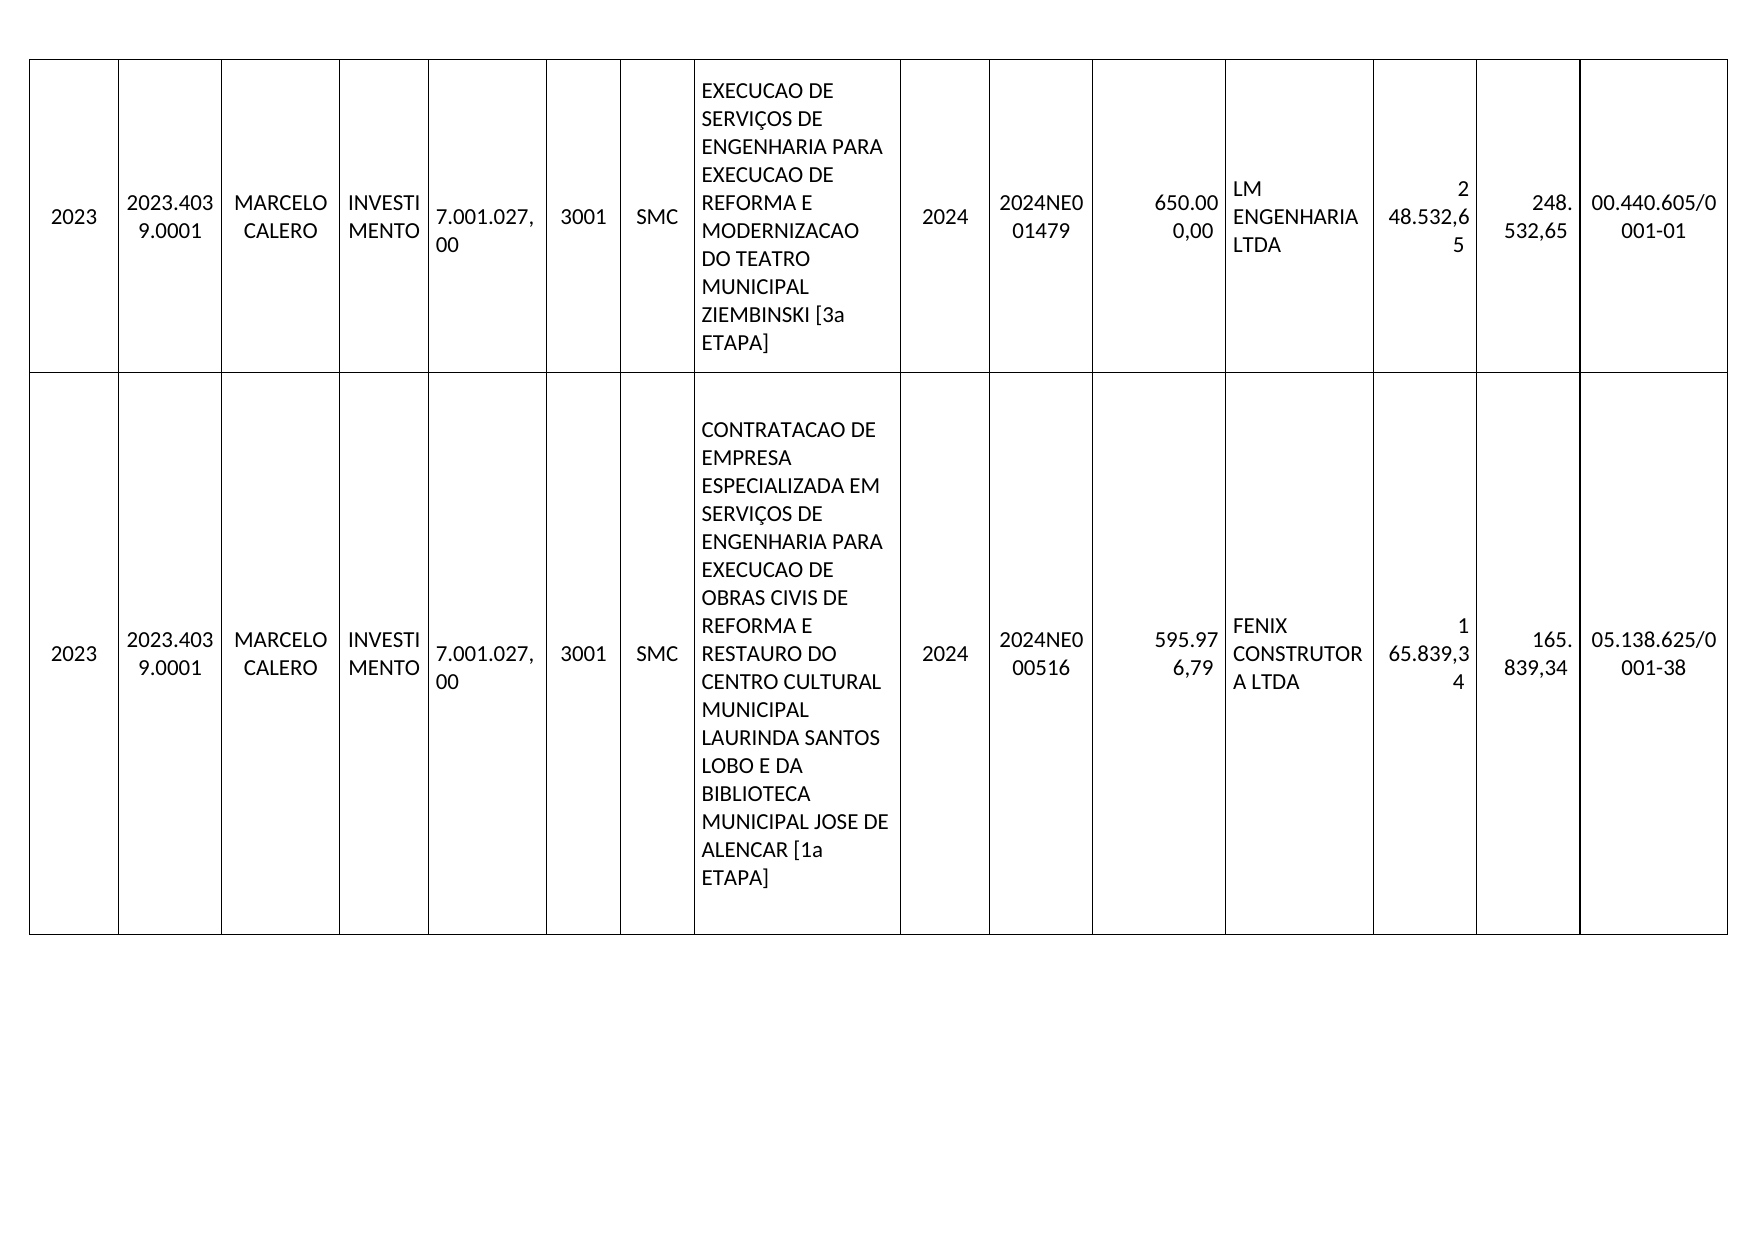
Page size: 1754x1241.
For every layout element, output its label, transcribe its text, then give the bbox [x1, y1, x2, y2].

table_cell 165.839,34 [1374, 373, 1476, 934]
table_cell 650.000,00 [1093, 60, 1225, 372]
table_cell 7.001.027,00 [429, 373, 546, 934]
table_cell EXECUCAO DE SERVIÇOS DE ENGENHARIA PARA EXECUCAO DE REFORMA E MODERNIZACAO DO TEATRO MUNICIPAL ZIEMBINSKI [3a ETAPA] [695, 60, 900, 372]
table_cell INVESTIMENTO [340, 373, 428, 934]
table_cell CONTRATACAO DE EMPRESA ESPECIALIZADA EM SERVIÇOS DE ENGENHARIA PARA EXECUCAO DE OBRAS CIVIS DE REFORMA E RESTAURO DO CENTRO CULTURAL MUNICIPAL LAURINDA SANTOS LOBO E DA BIBLIOTECA MUNICIPAL JOSE DE ALENCAR [1a ETAPA] [695, 373, 900, 934]
table_cell 2024NE000516 [990, 373, 1092, 934]
table_cell 7.001.027,00 [429, 60, 546, 372]
table_cell 248.532,65 [1374, 60, 1476, 372]
table_cell 00.440.605/0001-01 [1581, 60, 1727, 372]
table_cell LM ENGENHARIA LTDA [1226, 60, 1373, 372]
table_cell SMC [621, 60, 694, 372]
table_cell MARCELO CALERO [222, 60, 339, 372]
table_cell MARCELO CALERO [222, 373, 339, 934]
table_cell 3001 [547, 373, 620, 934]
table_cell 2023.4039.0001 [119, 60, 221, 372]
table_cell 595.976,79 [1093, 373, 1225, 934]
table_cell 2024 [901, 60, 989, 372]
table_cell 248.532,65 [1477, 60, 1579, 372]
table_cell SMC [621, 373, 694, 934]
table_cell 2024 [901, 373, 989, 934]
table_cell INVESTIMENTO [340, 60, 428, 372]
table_cell 2023 [30, 60, 118, 372]
table_cell 165.839,34 [1477, 373, 1579, 934]
table_cell 2023.4039.0001 [119, 373, 221, 934]
table_cell FENIX CONSTRUTORA LTDA [1226, 373, 1373, 934]
table_cell 2023 [30, 373, 118, 934]
table_cell 2024NE001479 [990, 60, 1092, 372]
table_cell 05.138.625/0001-38 [1581, 373, 1727, 934]
table_cell 3001 [547, 60, 620, 372]
